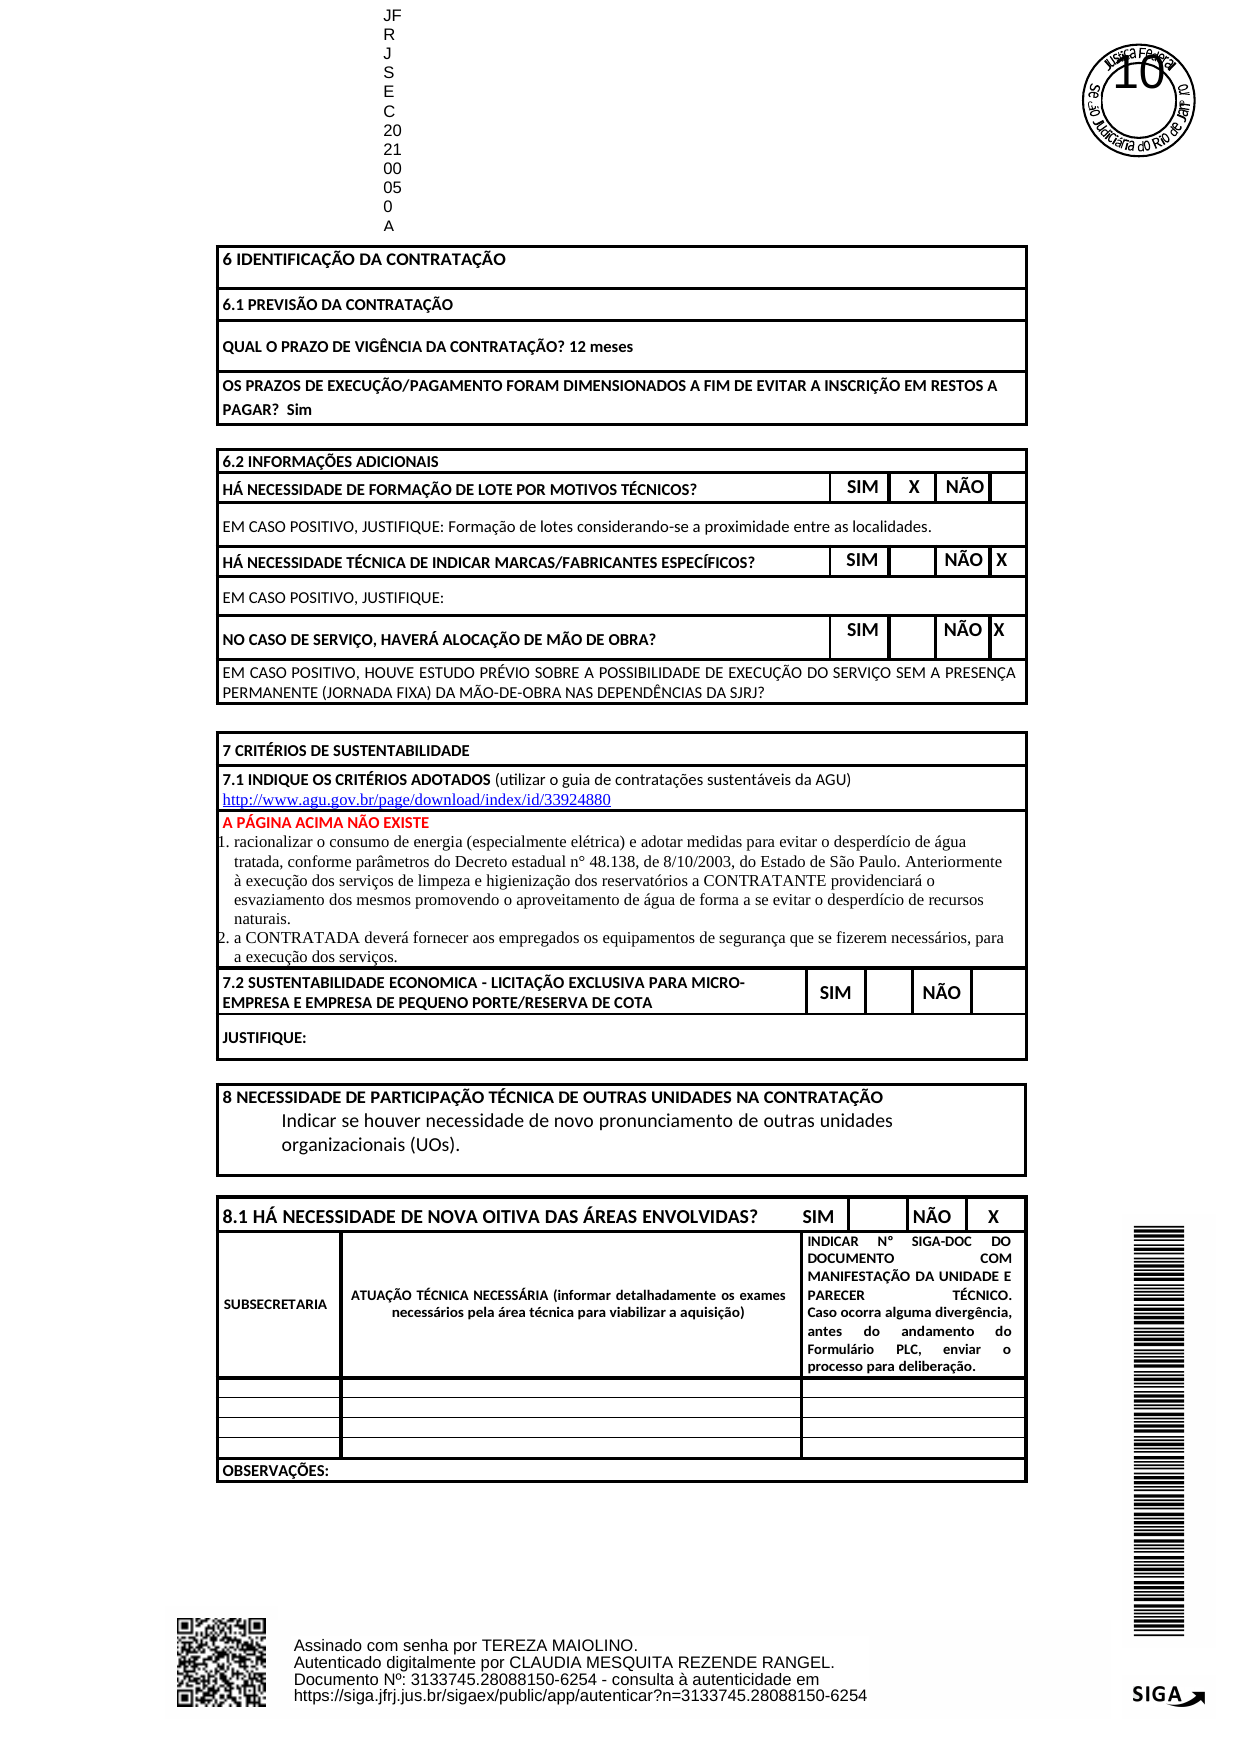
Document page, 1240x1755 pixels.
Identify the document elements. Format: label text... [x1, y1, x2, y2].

table_cell 6.1 PREVISÃO DA CONTRATAÇÃO [219, 290, 1025, 319]
table_cell [343, 1398, 800, 1417]
table_cell [219, 1250, 339, 1269]
table_cell [973, 970, 1025, 1012]
table_cell DOCUMENTO COM [803, 1250, 1024, 1269]
table_cell SUBSECRETARIA [219, 1287, 339, 1323]
table_cell [867, 970, 911, 1012]
table_cell X [992, 548, 1025, 574]
table_cell [219, 1269, 339, 1287]
table_cell INDICAR Nº SIGA-DOC DO [803, 1233, 1024, 1250]
table_header 7 CRITÉRIOS DE SUSTENTABILIDADE [219, 734, 1025, 764]
table_cell [803, 1380, 1024, 1396]
table_header 6.2 INFORMAÇÕES ADICIONAIS [219, 451, 1025, 471]
table_cell HÁ NECESSIDADE DE FORMAÇÃO DE LOTE POR MOTIVOS TÉCNICOS? [219, 474, 829, 501]
table_cell EM CASO POSITIVO, JUSTIFIQUE: Formação de lotes considerando-se a proximidade entre as localidades. [219, 504, 1025, 544]
table_cell [219, 1233, 339, 1250]
table_cell Formulário PLC, enviar o [803, 1342, 1024, 1360]
table_cell [343, 1360, 800, 1376]
table_cell [343, 1233, 800, 1250]
table_cell [343, 1269, 800, 1287]
table_cell [219, 1380, 339, 1396]
table_cell [343, 1418, 800, 1437]
table_cell [891, 617, 934, 658]
table_cell OBSERVAÇÕES: [219, 1460, 1024, 1480]
table_cell [219, 1438, 339, 1457]
table_cell [803, 1438, 1024, 1457]
table_cell antes do andamento do [381, 4, 402, 231]
table_cell [343, 1324, 800, 1342]
table_cell SIM [831, 617, 887, 658]
table_cell [343, 1380, 800, 1396]
table_cell HÁ NECESSIDADE TÉCNICA DE INDICAR MARCAS/FABRICANTES ESPECÍFICOS? [219, 548, 829, 574]
table_header 6 IDENTIFICAÇÃO DA CONTRATAÇÃO [219, 248, 1025, 287]
table_header [850, 1199, 906, 1230]
table_cell [219, 1360, 339, 1376]
table_cell SIM [831, 474, 887, 501]
table_cell [219, 1418, 339, 1437]
table_cell SIM [831, 548, 887, 574]
table_cell [803, 1398, 1024, 1417]
table_cell 7.2 SUSTENTABILIDADE ECONOMICA - LICITAÇÃO EXCLUSIVA PARA MICRO- EMPRESA E EMPRESA DE PEQUENO PORTE/RESERVA DE COTA [219, 970, 805, 1012]
table_header 8 NECESSIDADE DE PARTICIPAÇÃO TÉCNICA DE OUTRAS UNIDADES NA CONTRATAÇÃO Indicar se houver necessidade de novo pronunciamento de outras unidades organizacionais (UOs). [219, 1086, 1024, 1173]
table_cell 7.1 INDIQUE OS CRITÉRIOS ADOTADOS (utilizar o guia de contratações sustentáveis da AGU) http://www.agu.gov.br/page/download/index/id/33924880 [219, 767, 1025, 809]
table_cell [803, 1418, 1024, 1437]
table_cell NÃO [937, 548, 988, 574]
table_cell MANIFESTAÇÃO DA UNIDADE E [803, 1269, 1024, 1287]
table_cell [343, 1250, 800, 1269]
table_cell processo para deliberação. [803, 1360, 1024, 1376]
table_cell X [992, 617, 1025, 658]
table_cell NO CASO DE SERVIÇO, HAVERÁ ALOCAÇÃO DE MÃO DE OBRA? [219, 617, 829, 658]
table_cell [891, 548, 934, 574]
table_cell [219, 1342, 339, 1360]
table_header NÃO [909, 1199, 965, 1230]
table_cell EM CASO POSITIVO, JUSTIFIQUE: [219, 578, 1025, 614]
table_cell NÃO [937, 617, 988, 658]
table_cell A PÁGINA ACIMA NÃO EXISTE racionalizar o consumo de energia (especialmente elétrica) e adotar medidas para evitar o desperdício de água tratada, conforme parâmetros do Decreto estadual n° 48.138, de 8/10/2003, do Estado de São Paulo. Anteriormente à execução dos serviços de limpeza e higienização dos reservatórios a CONTRATANTE providenciará o esvaziamento dos mesmos promovendo o aproveitamento de água de forma a se evitar o desperdício de recursos naturais. a CONTRATADA deverá fornecer aos empregados os equipamentos de segurança que se fizerem necessários, para a execução dos serviços. [219, 812, 1025, 966]
table_cell NÃO [937, 474, 988, 501]
table_cell OS PRAZOS DE EXECUÇÃO/PAGAMENTO FORAM DIMENSIONADOS A FIM DE EVITAR A INSCRIÇÃO EM RESTOS A PAGAR? Sim [219, 373, 1025, 423]
table_cell JUSTIFIQUE: [219, 1015, 1025, 1057]
text e [1179, 97, 1193, 105]
table_cell NÃO [914, 970, 970, 1012]
table_header X [968, 1199, 1024, 1230]
table_cell [219, 1398, 339, 1417]
table_cell [219, 1324, 339, 1342]
table_cell QUAL O PRAZO DE VIGÊNCIA DA CONTRATAÇÃO? 12 meses [219, 322, 1025, 370]
table_header SIM [802, 1199, 847, 1230]
table_cell PARECER TÉCNICO. Caso ocorra alguma divergência, [803, 1287, 1024, 1323]
text ç [1087, 98, 1101, 106]
table_cell SIM [808, 970, 864, 1012]
table_header 8.1 HÁ NECESSIDADE DE NOVA OITIVA DAS ÁREAS ENVOLVIDAS? [219, 1199, 802, 1230]
table_cell EM CASO POSITIVO, HOUVE ESTUDO PRÉVIO SOBRE A POSSIBILIDADE DE EXECUÇÃO DO SERVIÇO SEM A PRESENÇA PERMANENTE (JORNADA FIXA) DA MÃO-DE-OBRA NAS DEPENDÊNCIAS DA SJRJ? [219, 661, 1025, 702]
table_cell ATUAÇÃO TÉCNICA NECESSÁRIA (informar detalhadamente os exames necessários pela área técnica para viabilizar a aquisição) [343, 1287, 800, 1323]
table_cell antes do andamento do [803, 1324, 1024, 1342]
table_cell [343, 1438, 800, 1457]
table_cell [343, 1342, 800, 1360]
table_cell [992, 474, 1025, 501]
table_cell X [891, 474, 934, 501]
